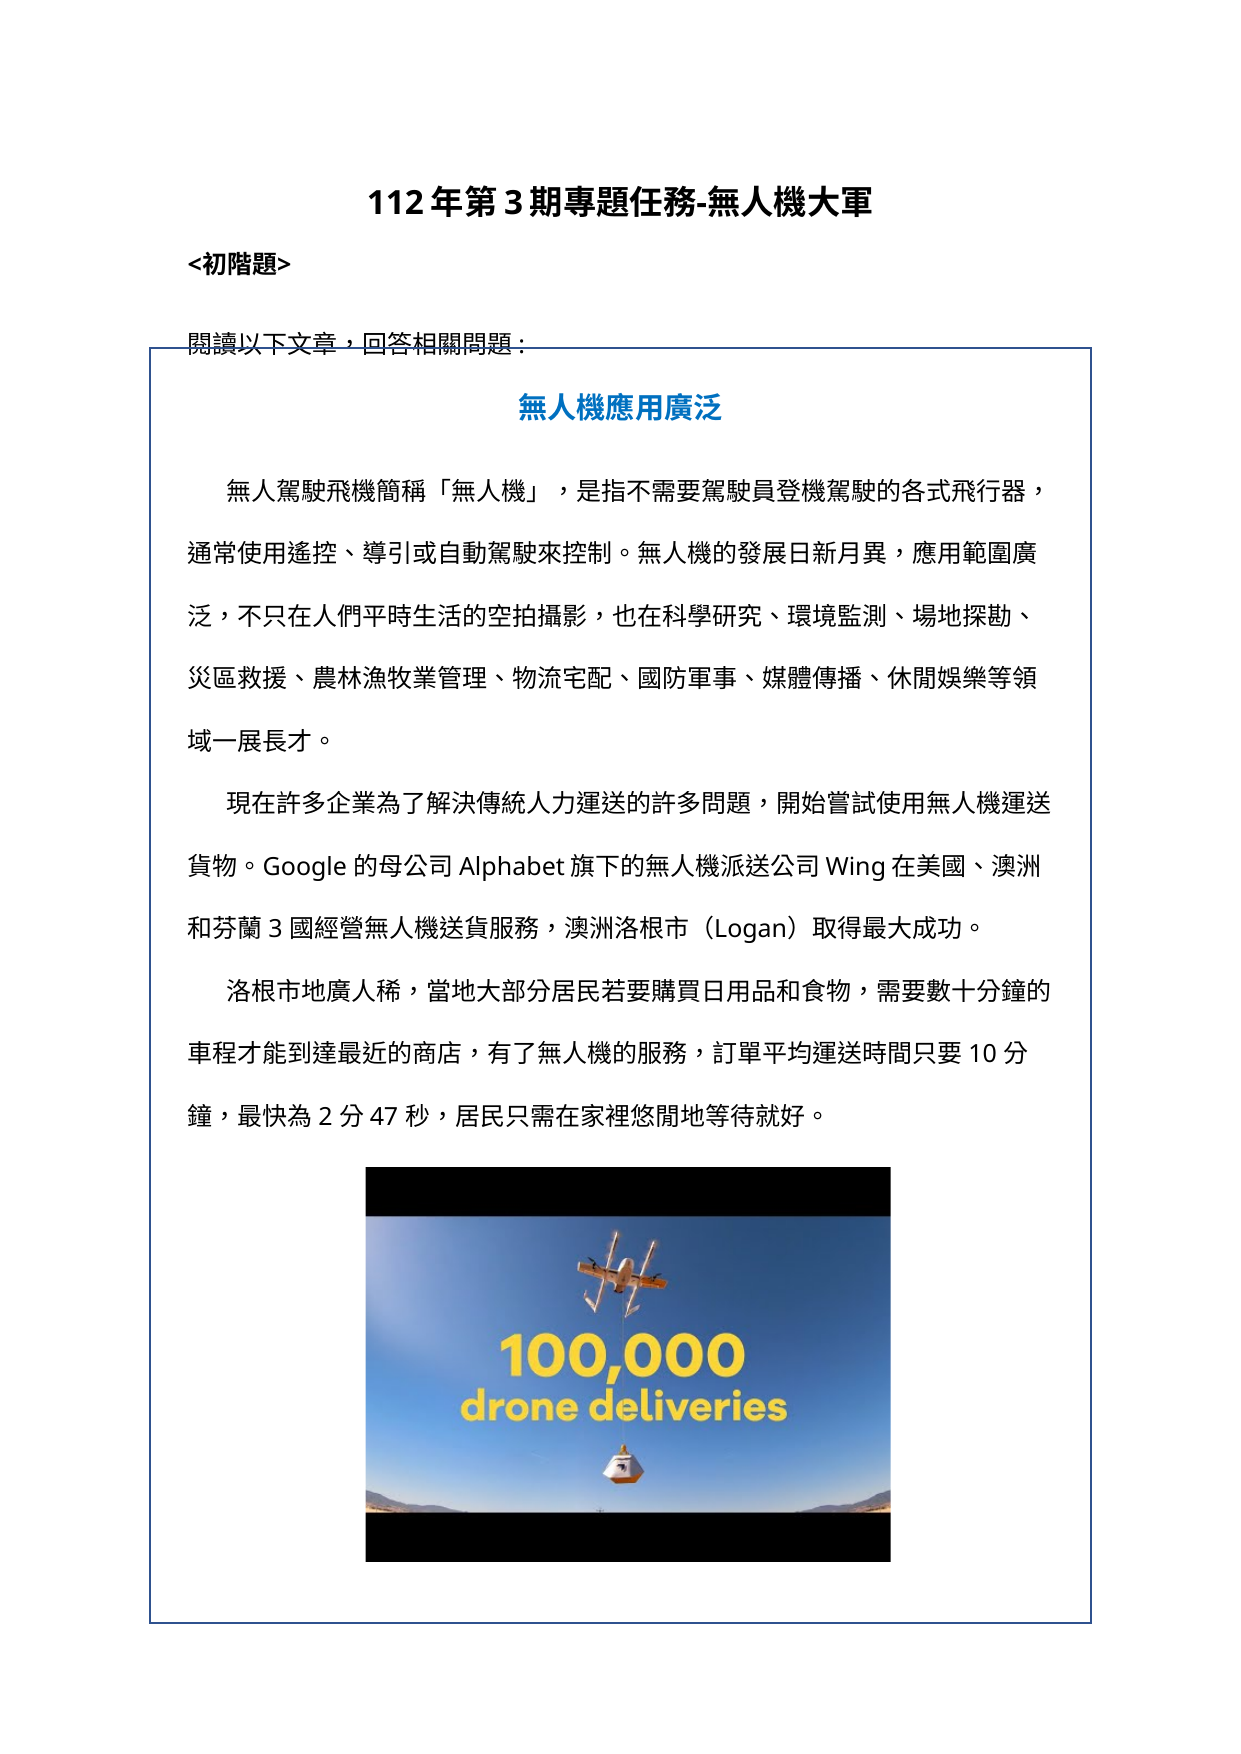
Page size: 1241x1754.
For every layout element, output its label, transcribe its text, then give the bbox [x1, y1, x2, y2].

text 現在許多企業為了解決傳統人力運送的許多問題，開始嘗試使用無人機運送貨物。Google 的母公司 Alphabet旗下的無人機派送公司 Wing在美國、澳洲和芬蘭 3 國經營無人機送貨服務，澳洲洛根市（Logan）取得最大成功。 [187, 760, 1053, 947]
text 洛根市地廣人稀，當地大部分居民若要購買日用品和食物，需要數十分鐘的車程才能到達最近的商店，有了無人機的服務，訂單平均運送時間只要 10 分鐘，最快為 2 分 47 秒，居民只需在家裡悠閒地等待就好。 [187, 947, 1053, 1135]
text 112年第3期專題任務-無人機大軍 [187, 158, 1053, 221]
text 無人機應用廣泛 [187, 364, 1053, 426]
text 無人駕駛飛機簡稱「無人機」，是指不需要駕駛員登機駕駛的各式飛行器，通常使用遙控、導引或自動駕駛來控制。無人機的發展日新月異，應用範圍廣泛，不只在人們平時生活的空拍攝影，也在科學研究、環境監測、場地探勘、災區救援、農林漁牧業管理、物流宅配、國防軍事、媒體傳播、休閒娛樂等領域一展長才。 [187, 447, 1053, 760]
text <初階題> [187, 221, 1053, 283]
text 閱讀以下文章，回答相關問題 : [187, 301, 1053, 347]
text 閱讀以下文章，回答相關問題 : [187, 349, 1053, 364]
